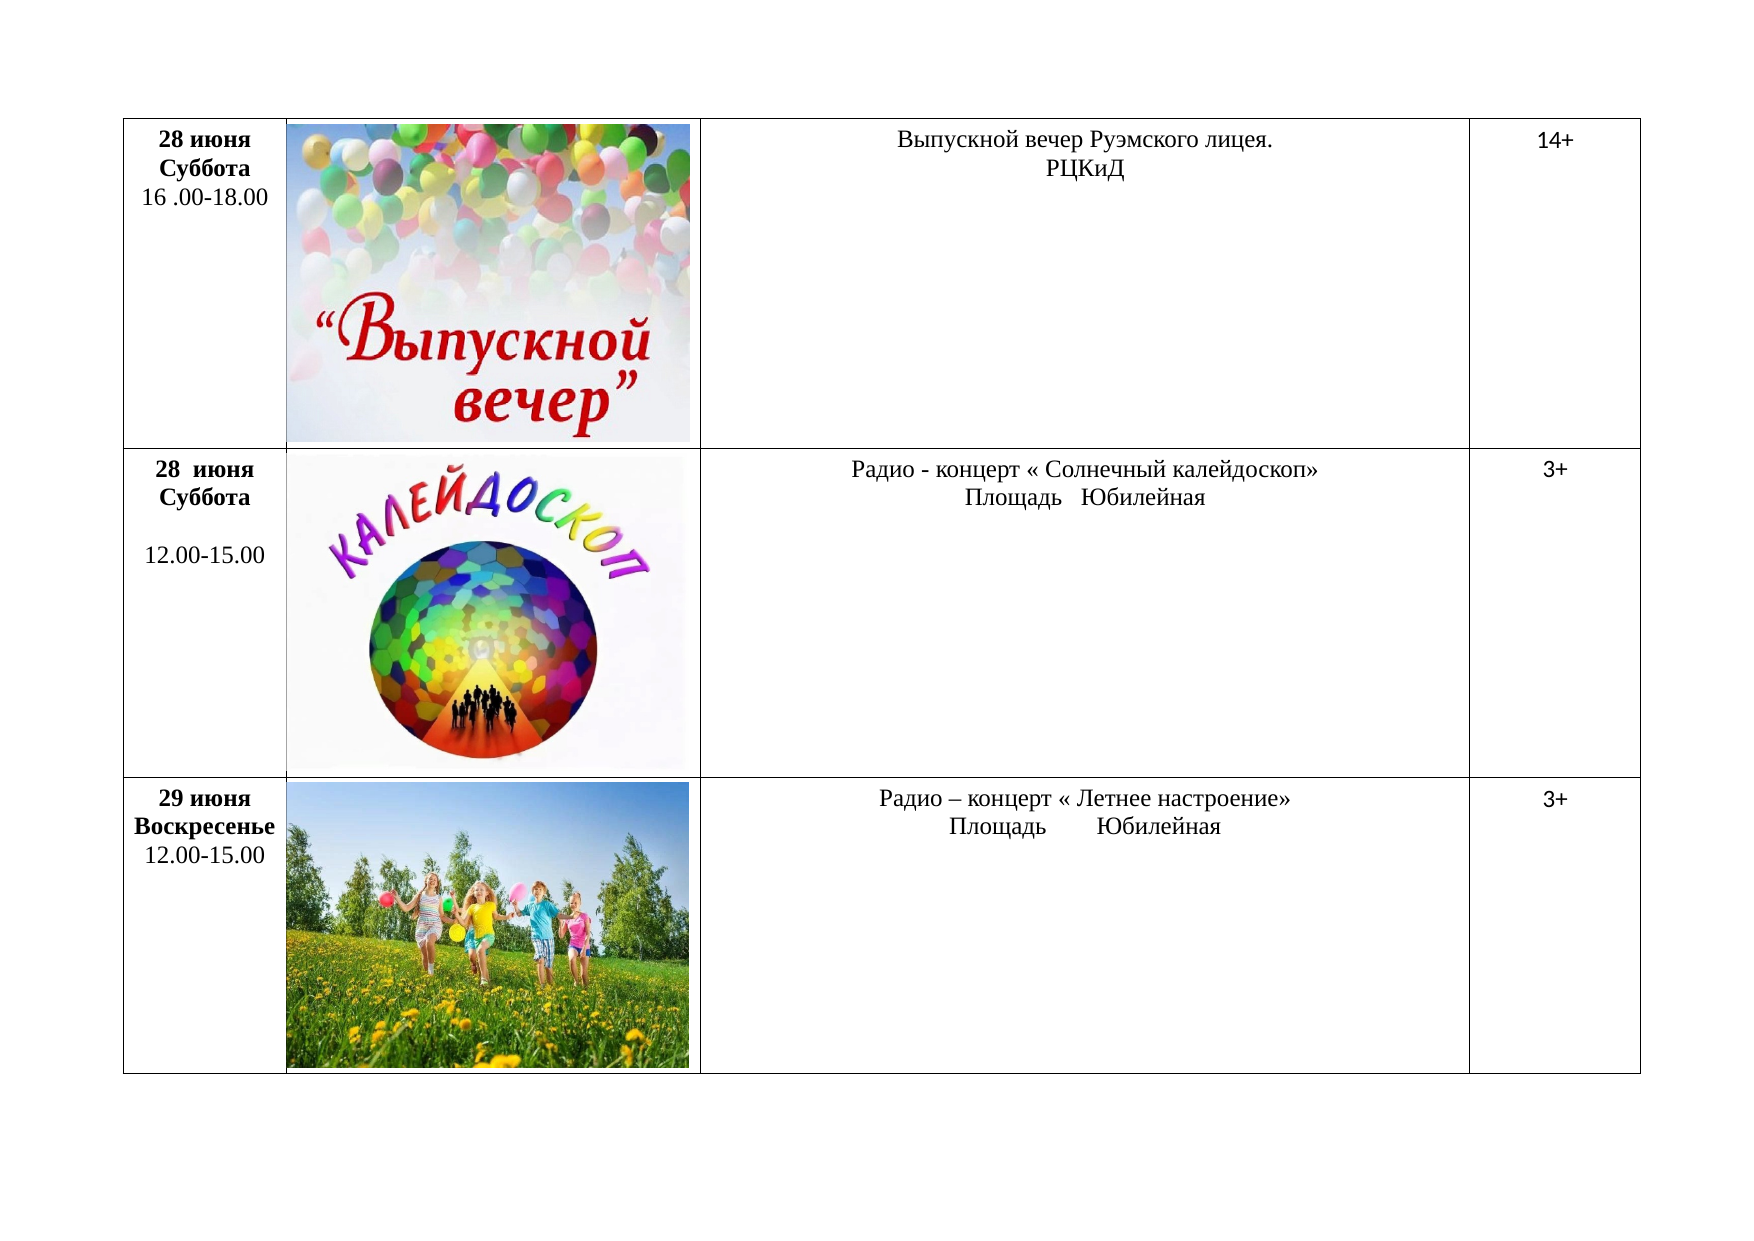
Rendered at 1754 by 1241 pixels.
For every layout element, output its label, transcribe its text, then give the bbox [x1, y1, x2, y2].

table_cell [287, 119, 700, 447]
table_cell 3+ [1470, 778, 1640, 1073]
table_cell Выпускной вечер Руэмского лицея. РЦКиД [701, 119, 1469, 447]
table_cell 28 июня Суббота 16 .00-18.00 [124, 119, 286, 447]
table_cell [287, 778, 700, 1073]
table_cell 28 июня Суббота 12.00-15.00 [124, 449, 286, 776]
table_cell Радио - концерт « Солнечный калейдоскоп» Площадь Юбилейная [701, 449, 1469, 776]
table_cell 29 июня Воскресенье 12.00-15.00 [124, 778, 286, 1073]
table_cell [287, 449, 700, 776]
table_cell 14+ [1470, 119, 1640, 447]
table_cell 3+ [1470, 449, 1640, 776]
table_cell Радио – концерт « Летнее настроение» Площадь Юбилейная [701, 778, 1469, 1073]
